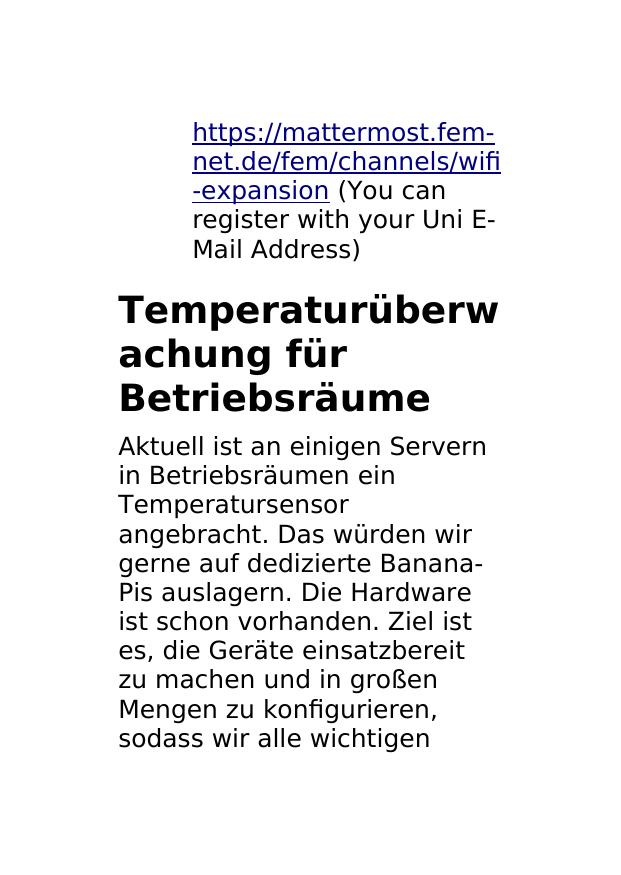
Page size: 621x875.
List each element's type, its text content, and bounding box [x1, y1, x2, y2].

list https://mattermost.fem-net.de/fem/channels/wifi-expansion (You can register with your Uni E-Mail Address) [177, 118, 502, 264]
subtitle Temperaturüberwachung für Betriebsräume [118, 289, 502, 420]
text Aktuell ist an einigen Servern in Betriebsräumen ein Temperatursensor angebracht. Das würden wir gerne auf dedizierte Banana-Pis auslagern. Die Hardware ist schon vorhanden. Ziel ist es, die Geräte einsatzbereit zu machen und in großen Mengen zu konfigurieren, sodass wir alle wichtigen [118, 432, 502, 753]
